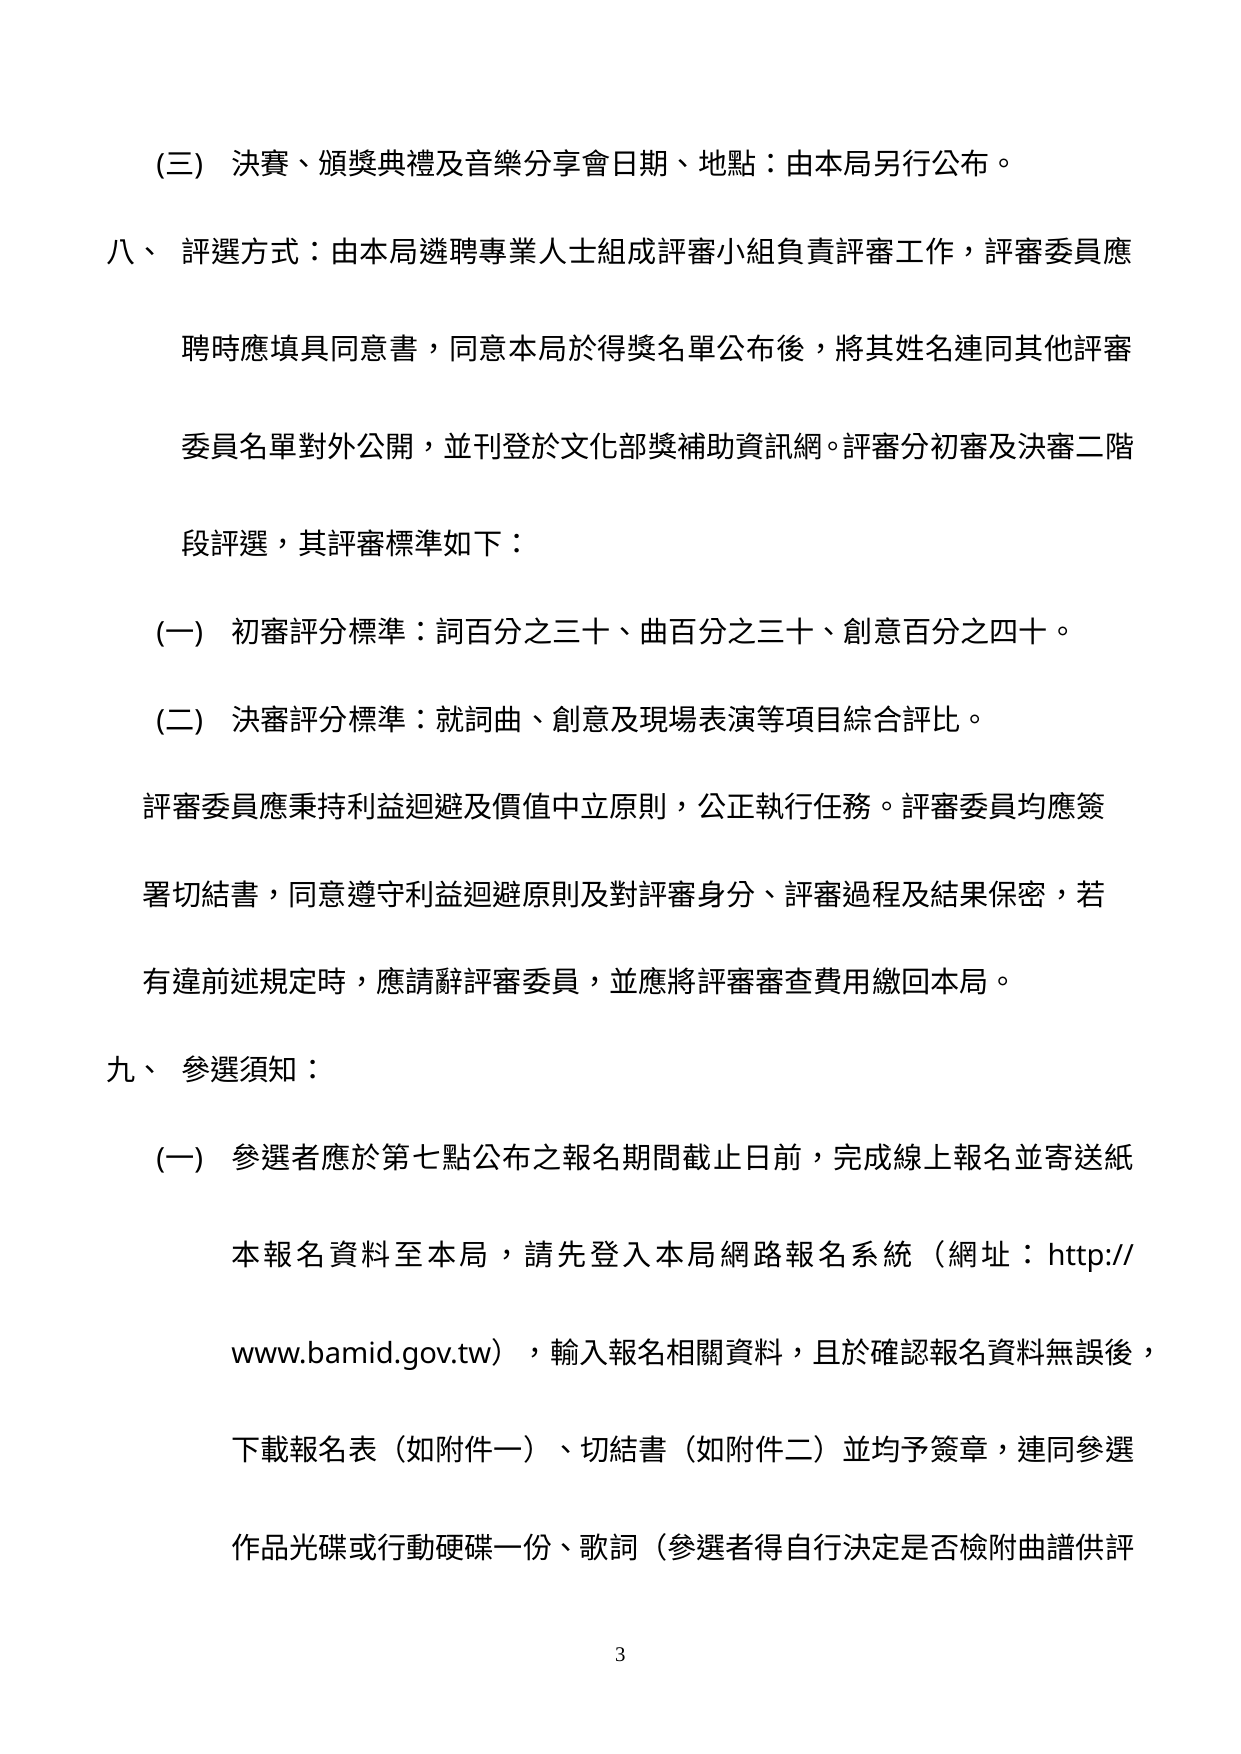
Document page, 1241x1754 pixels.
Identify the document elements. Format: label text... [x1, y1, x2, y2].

text 署切結書，同意遵守利益迴避原則及對評審身分、評審過程及結果保密，若 [106, 855, 1134, 930]
list 初審評分標準：詞百分之三十、曲百分之三十、創意百分之四十。 [156, 592, 1134, 667]
list 決審評分標準：就詞曲、創意及現場表演等項目綜合評比。 [156, 680, 1134, 755]
list 評選方式：由本局遴聘專業人士組成評審小組負責評審工作，評審委員應聘時應填具同意書，同意本局於得獎名單公布後，將其姓名連同其他評審委員名單對外公開，並刊登於文化部獎補助資訊網。評審分初審及決審二階段評選，其評審標準如下： [106, 212, 1134, 579]
list 參選須知： [106, 1030, 1134, 1105]
list 決賽、頒獎典禮及音樂分享會日期、地點：由本局另行公布。 [156, 124, 1134, 199]
list 參選者應於第七點公布之報名期間截止日前，完成線上報名並寄送紙本報名資料至本局，請先登入本局網路報名系統（網址：http://www.bamid.gov.tw），輸入報名相關資料，且於確認報名資料無誤後，下載報名表（如附件一）、切結書（如附件二）並均予簽章，連同參選作品光碟或行動硬碟一份、歌詞（參選者得自行決定是否檢附曲譜供評審委員參考，客語組及原住民族語組應另附中文歌詞翻譯稿）及參選者之國民身分證正反面影本一份（請遮蔽涉及個人資料如身分證統一編號或出生日期），並於第七點公布之報名期間截止日前以掛號郵寄至文化部影視及流行音樂產業局流行音樂產業組（10047臺北市開封街一段三號六樓），並於信封上註明參加「○○年臺灣原創流行音樂大獎（○○語組）徵選活動」，以郵局章戳為憑。親自送達者（含委託他人）應於收件日期之截止日當日下午五時三十分前，送至本局一樓「外收發室」（以收發章戳為憑），逾上開規定期限者，本局將不予受理。 [156, 1118, 1134, 1583]
text 有違前述規定時，應請辭評審委員，並應將評審審查費用繳回本局。 [106, 943, 1134, 1018]
text 評審委員應秉持利益迴避及價值中立原則，公正執行任務。評審委員均應簽 [106, 767, 1134, 842]
